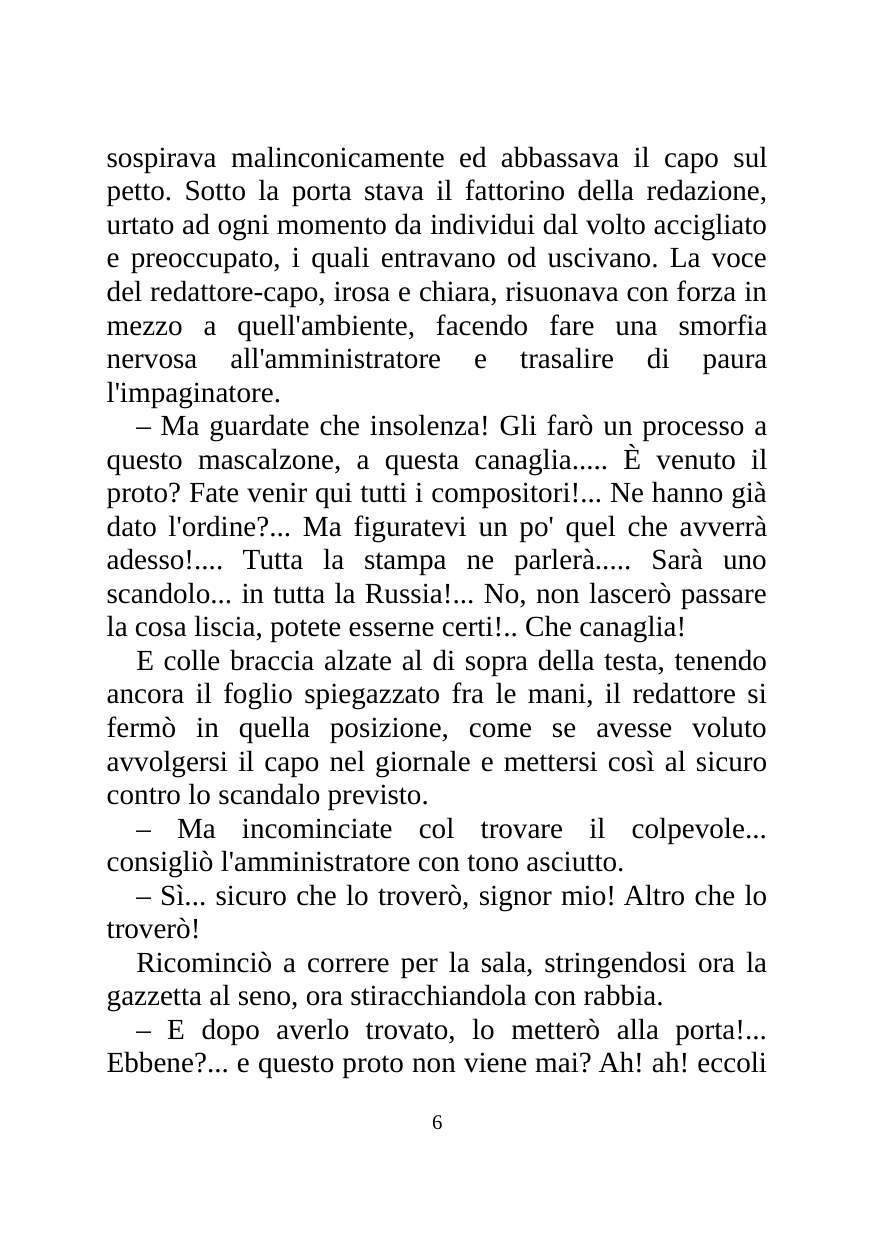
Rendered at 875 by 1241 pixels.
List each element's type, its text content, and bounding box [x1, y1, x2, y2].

text Ricominciò a correre per la sala, stringendosi ora la gazzetta al seno, ora stiracchiandola con rabbia. [106, 945, 768, 1012]
text – Sì... sicuro che lo troverò, signor mio! Altro che lo troverò! [106, 878, 768, 945]
text – E dopo averlo trovato, lo metterò alla porta!... Ebbene?... e questo proto non viene mai? Ah! ah! eccoli [106, 1012, 768, 1079]
text E colle braccia alzate al di sopra della testa, tenendo ancora il foglio spiegazzato fra le mani, il redattore si fermò in quella posizione, come se avesse voluto avvolgersi il capo nel giornale e mettersi così al sicuro contro lo scandalo previsto. [106, 643, 768, 811]
text – Ma incominciate col trovare il colpevole... consigliò l'amministratore con tono asciutto. [106, 811, 768, 878]
text sospirava malinconicamente ed abbassava il capo sul petto. Sotto la porta stava il fattorino della redazione, urtato ad ogni momento da individui dal volto accigliato e preoccupato, i quali entravano od uscivano. La voce del redattore-capo, irosa e chiara, risuonava con forza in mezzo a quell'ambiente, facendo fare una smorfia nervosa all'amministratore e trasalire di paura l'impaginatore. [106, 140, 768, 408]
text – Ma guardate che insolenza! Gli farò un processo a questo mascalzone, a questa canaglia..... È venuto il proto? Fate venir qui tutti i compositori!... Ne hanno già dato l'ordine?... Ma figuratevi un po' quel che avverrà adesso!.... Tutta la stampa ne parlerà..... Sarà uno scandolo... in tutta la Russia!... No, non lascerò passare la cosa liscia, potete esserne certi!.. Che canaglia! [106, 408, 768, 643]
